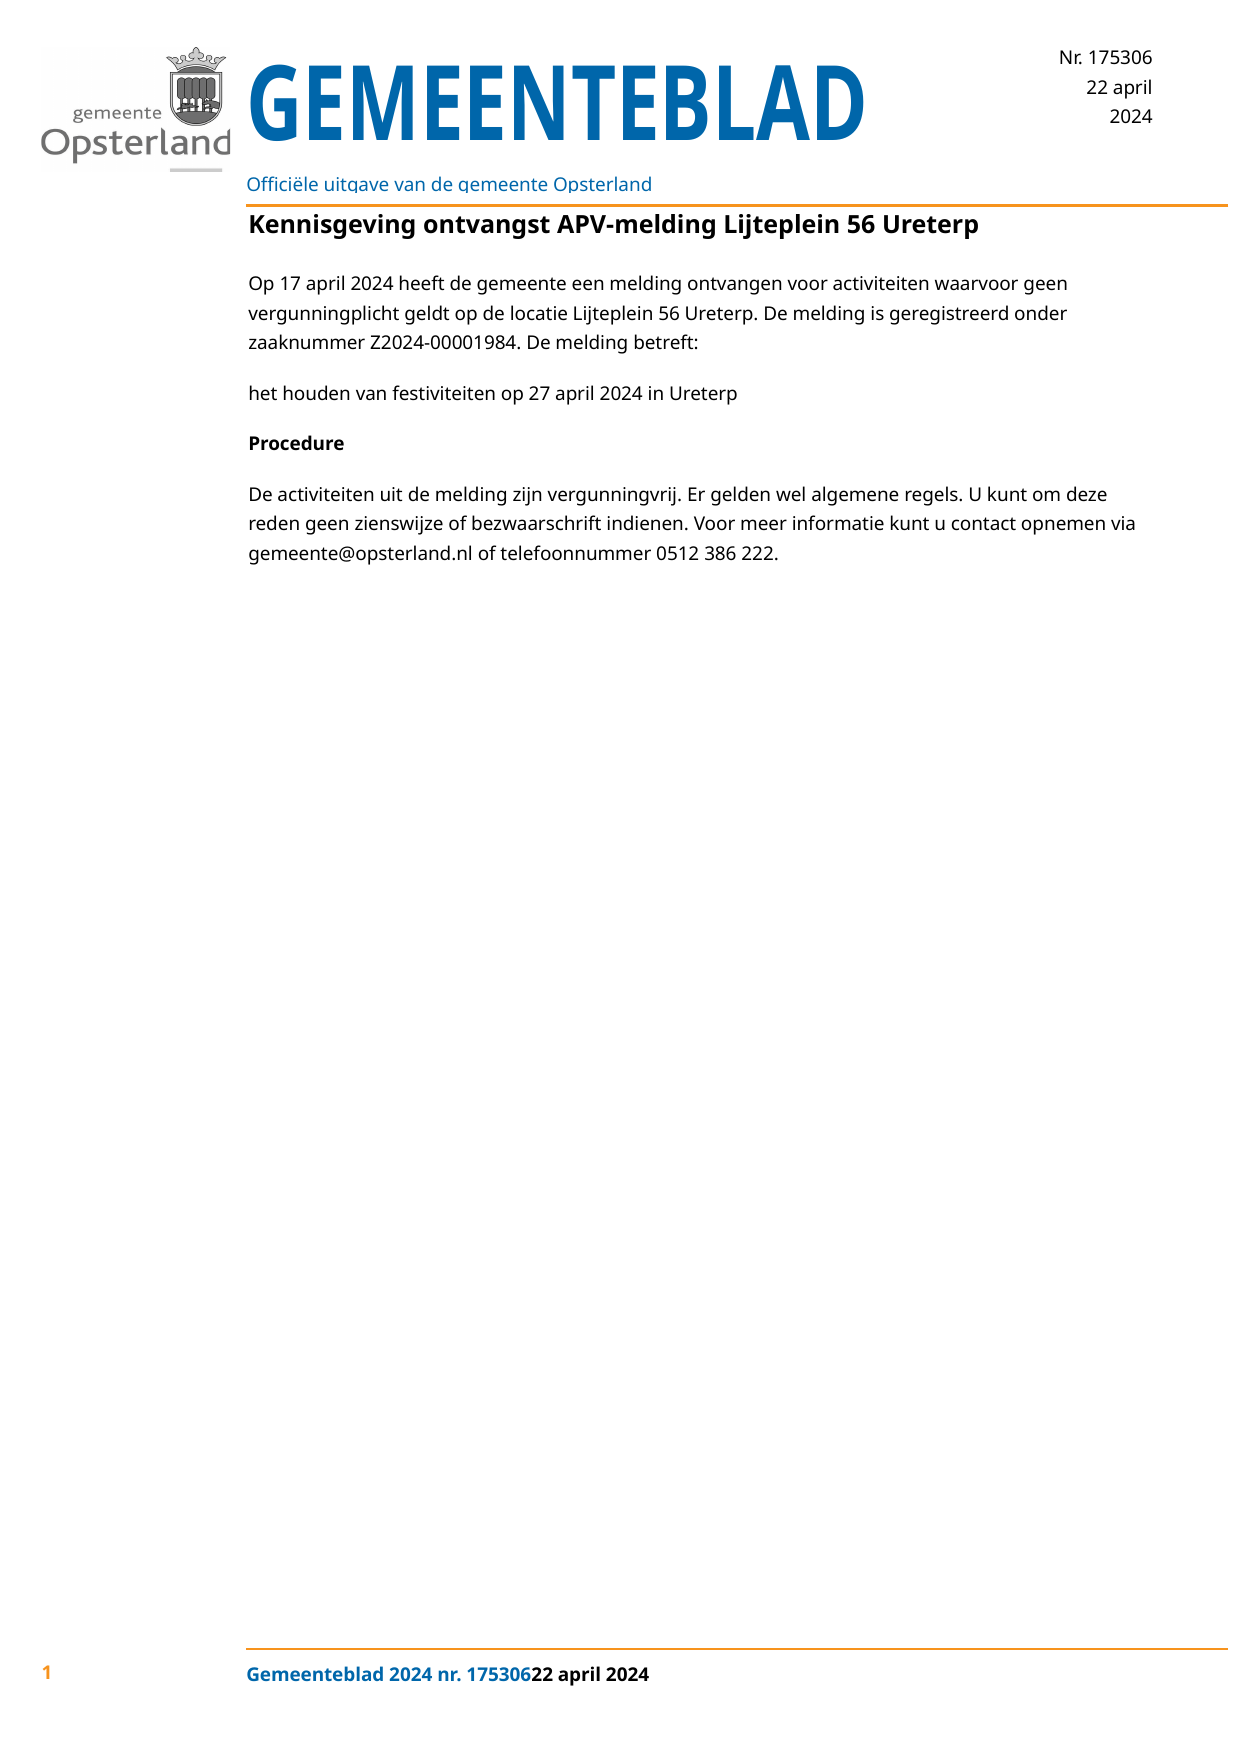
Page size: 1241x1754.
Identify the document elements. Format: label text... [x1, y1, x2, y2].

text Procedure [248, 430, 1152, 456]
text het houden van festiviteiten op 27 april 2024 in Ureterp [248, 380, 1152, 406]
text Op 17 april 2024 heeft de gemeente een melding ontvangen voor activiteiten waarvoor geen vergunningplicht geldt op de locatie Lijteplein 56 Ureterp. De melding is geregistreerd onder zaaknummer Z2024-00001984. De melding betreft: [248, 270, 1152, 355]
picture [41, 47, 231, 172]
text Kennisgeving ontvangst APV-melding Lijteplein 56 Ureterp [248, 207, 1152, 241]
text De activiteiten uit de melding zijn vergunningvrij. Er gelden wel algemene regels. U kunt om deze reden geen zienswijze of bezwaarschrift indienen. Voor meer informatie kunt u contact opnemen via gemeente@opsterland.nl of telefoonnummer 0512 386 222. [248, 481, 1152, 566]
